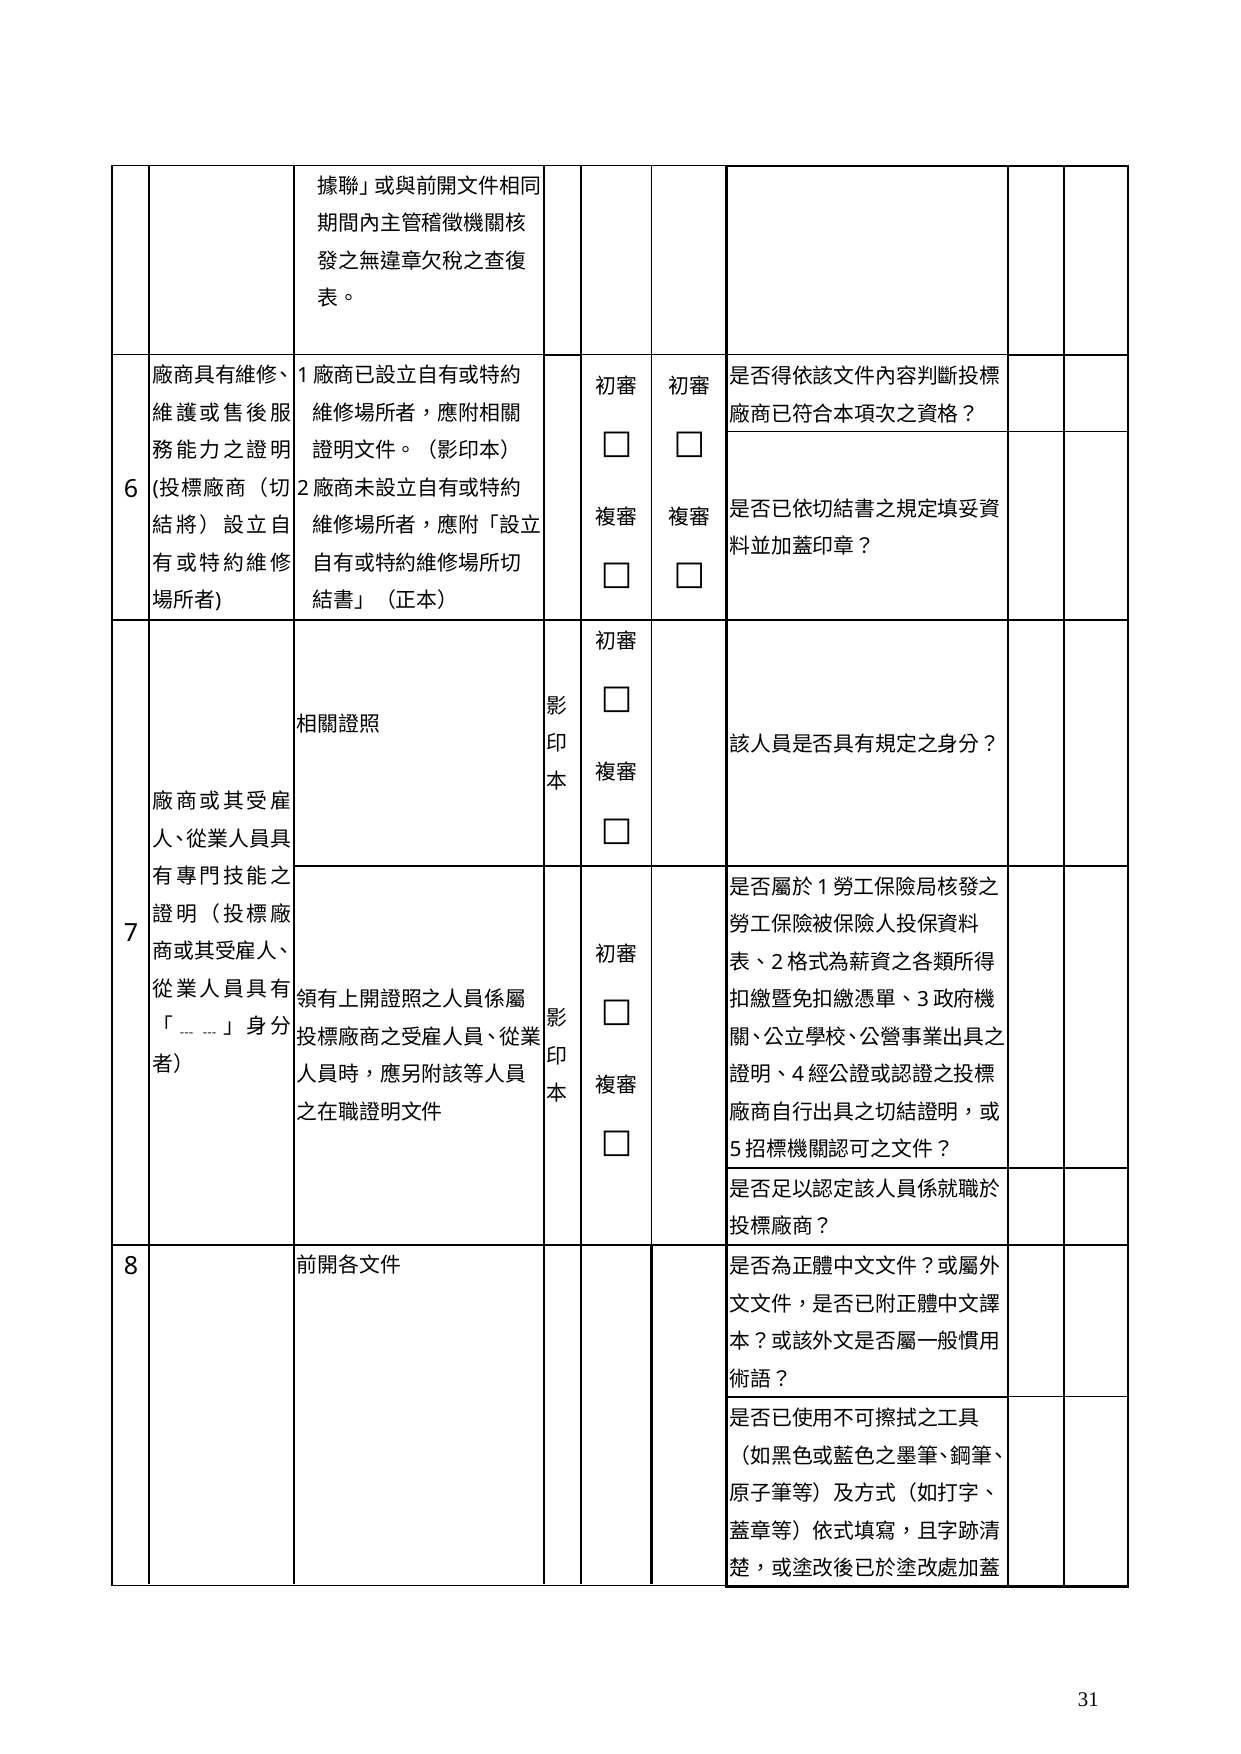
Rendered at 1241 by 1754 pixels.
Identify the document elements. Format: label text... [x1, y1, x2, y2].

table_cell [1009, 167, 1063, 354]
table_cell [113, 166, 148, 354]
table_cell 據聯」或與前開文件相同期間內主管稽徵機關核發之無違章欠稅之查復表。 [295, 166, 543, 354]
table_cell [1009, 432, 1063, 619]
table_cell [1065, 1397, 1127, 1585]
table_cell 領有上開證照之人員係屬投標廠商之受雇人員、從業人員時，應另附該等人員之在職證明文件 [295, 867, 543, 1244]
table_cell 初審 □ 複審 □ [582, 621, 651, 864]
table_cell [1065, 356, 1127, 431]
table_cell [1065, 1169, 1127, 1244]
table_cell [581, 1246, 651, 1585]
table_cell [652, 867, 725, 1244]
table_cell 影印本 [545, 867, 580, 1244]
table_cell [1009, 621, 1063, 864]
table_cell [652, 621, 725, 864]
table_cell [150, 166, 293, 354]
table_cell [545, 356, 580, 619]
table_cell 1廠商已設立自有或特約維修場所者，應附相關證明文件。（影印本） 2廠商未設立自有或特約維修場所者，應附「設立自有或特約維修場所切結書」（正本） [295, 355, 543, 619]
table_cell 廠商具有維修、維護或售後服務能力之證明(投標廠商（切結將）設立自有或特約維修場所者) [150, 355, 293, 619]
table_cell [1009, 1397, 1063, 1585]
table_cell 是否已使用不可擦拭之工具（如黑色或藍色之墨筆、鋼筆、原子筆等）及方式（如打字、蓋章等）依式填寫，且字跡清楚，或塗改後已於塗改處加蓋 [728, 1398, 1007, 1585]
table_cell [651, 1246, 725, 1585]
table_cell 初審 □ 複審 □ [582, 867, 651, 1244]
table_cell 7 [113, 621, 148, 1244]
table_cell [1065, 167, 1127, 354]
table_cell 該人員是否具有規定之身分？ [728, 621, 1007, 864]
table_cell 初審 □ 複審 □ [652, 355, 725, 619]
table_cell 是否為正體中文文件？或屬外文文件，是否已附正體中文譯本？或該外文是否屬一般慣用術語？ [728, 1246, 1007, 1396]
table_cell [1009, 1169, 1063, 1244]
table_cell 影印本 [545, 621, 580, 864]
table_cell [1065, 621, 1127, 864]
table_cell [545, 166, 580, 354]
table_cell 是否得依該文件內容判斷投標廠商已符合本項次之資格？ [728, 355, 1007, 431]
table_cell 是否屬於1勞工保險局核發之勞工保險被保險人投保資料表、2格式為薪資之各類所得扣繳暨免扣繳憑單、3政府機關、公立學校、公營事業出具之證明、4經公證或認證之投標廠商自行出具之切結證明，或5招標機關認可之文件？ [728, 867, 1007, 1167]
table_cell 是否已依切結書之規定填妥資料並加蓋印章？ [728, 432, 1007, 619]
table_cell [1065, 867, 1127, 1167]
table_cell [1065, 432, 1127, 619]
table_cell 廠商或其受雇人、從業人員具有專門技能之證明（投標廠商或其受雇人、從業人員具有「﹍﹍」身分者） [150, 621, 293, 1244]
table_cell [652, 166, 725, 354]
table_cell 是否足以認定該人員係就職於投標廠商？ [728, 1169, 1007, 1244]
table_cell 相關證照 [295, 621, 543, 864]
table_cell 前開各文件 [294, 1246, 543, 1585]
table_cell [544, 1246, 581, 1585]
table_cell [149, 1246, 294, 1585]
table_cell 8 [113, 1246, 149, 1585]
table_cell [728, 167, 1007, 354]
table_cell [1009, 1246, 1063, 1396]
table_cell 6 [113, 355, 148, 619]
table_cell [1065, 1246, 1127, 1396]
table_cell [582, 166, 651, 354]
table_cell 初審 □ 複審 □ [582, 355, 651, 619]
table_cell [1009, 356, 1063, 431]
table_cell [1009, 867, 1063, 1167]
